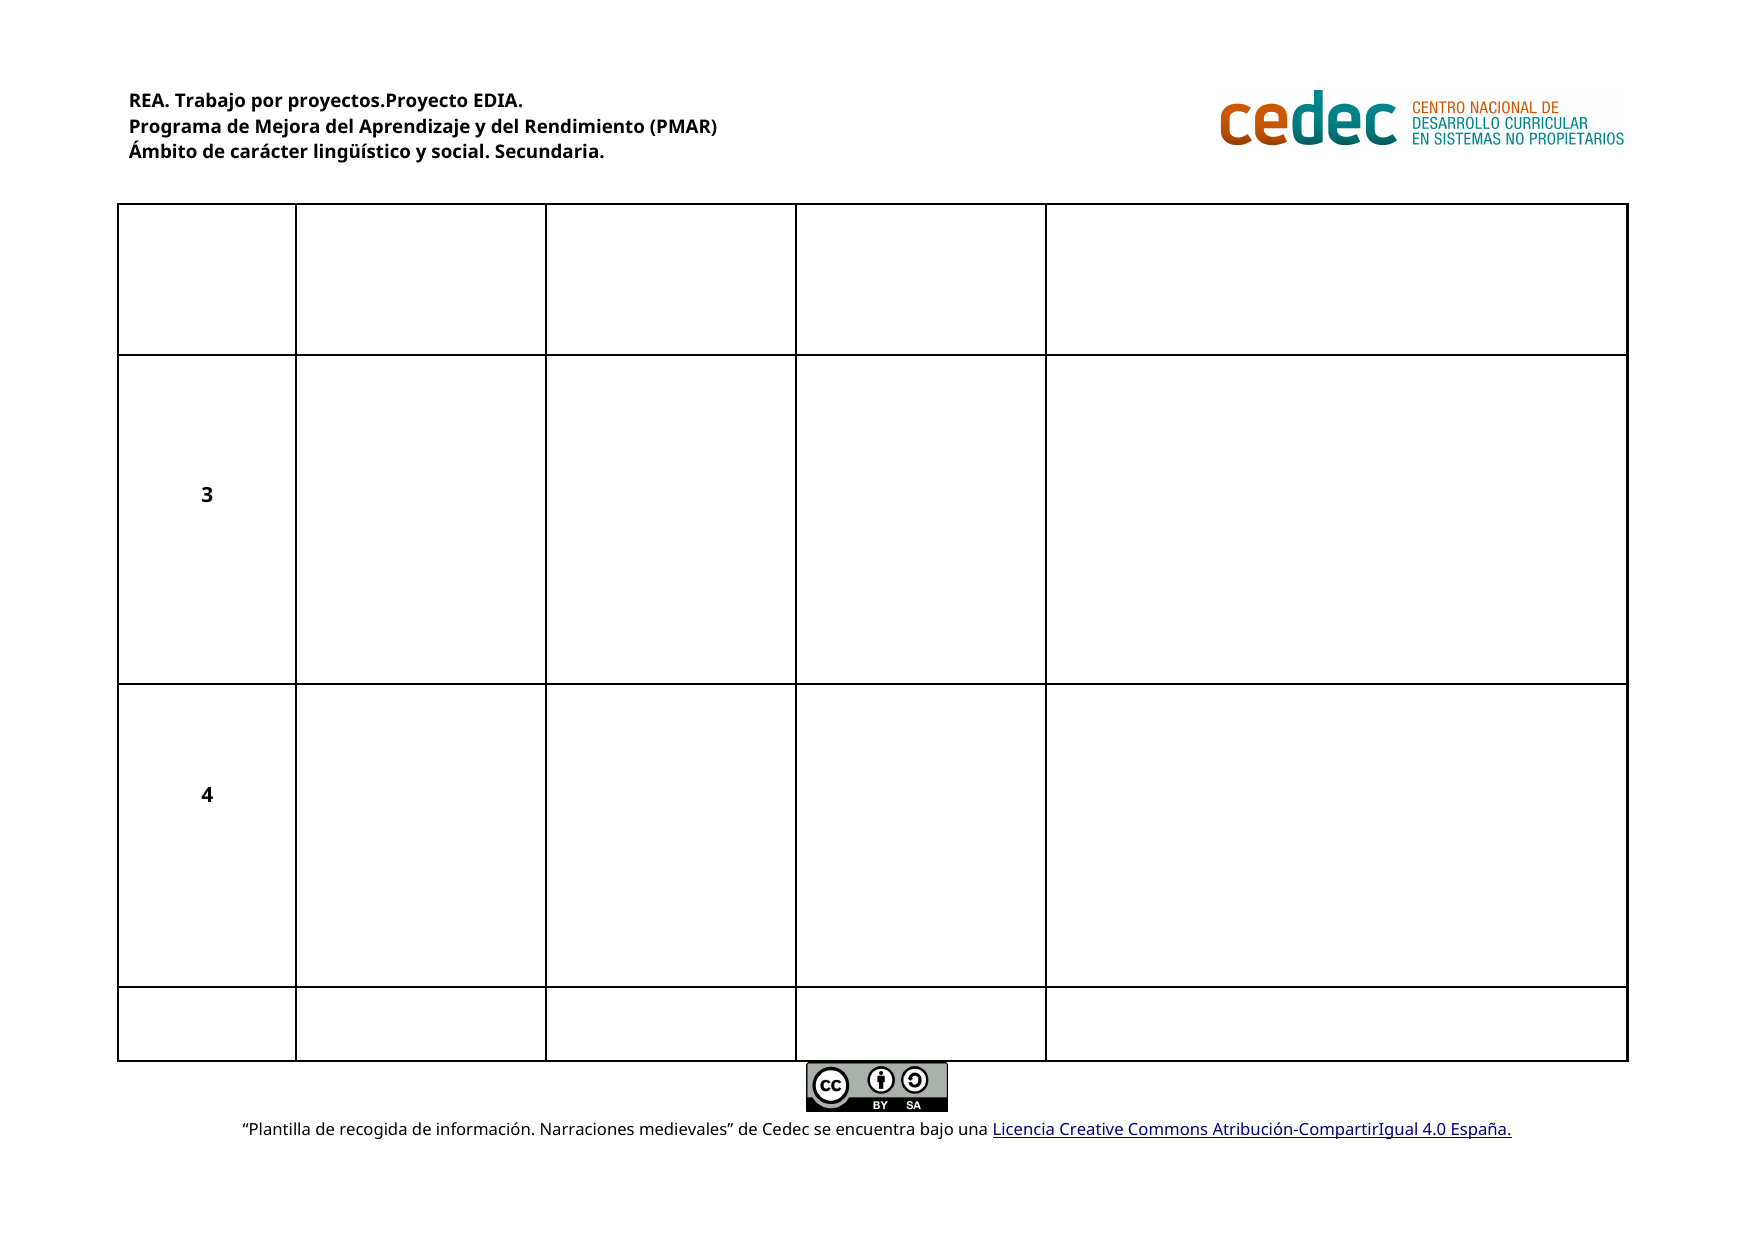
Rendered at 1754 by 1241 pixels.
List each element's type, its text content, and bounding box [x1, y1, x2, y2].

table_cell [547, 685, 795, 986]
table_cell [547, 356, 795, 683]
table_cell [797, 205, 1045, 353]
table_cell [297, 685, 545, 986]
table_cell 4 [119, 685, 295, 986]
table_cell 3 [119, 356, 295, 683]
table_cell [1047, 356, 1626, 683]
picture [1219, 87, 1626, 147]
table_cell [797, 685, 1045, 986]
table_cell [297, 988, 545, 1060]
table_cell [119, 205, 295, 353]
table_cell [1047, 205, 1626, 353]
table_cell [797, 988, 1045, 1060]
table_cell [297, 356, 545, 683]
table_cell [297, 205, 545, 353]
table_cell [797, 356, 1045, 683]
table_cell [1047, 988, 1626, 1060]
table_cell [119, 988, 295, 1060]
picture [806, 1062, 948, 1112]
table_cell [1047, 685, 1626, 986]
table_cell [547, 988, 795, 1060]
table_cell [547, 205, 795, 353]
